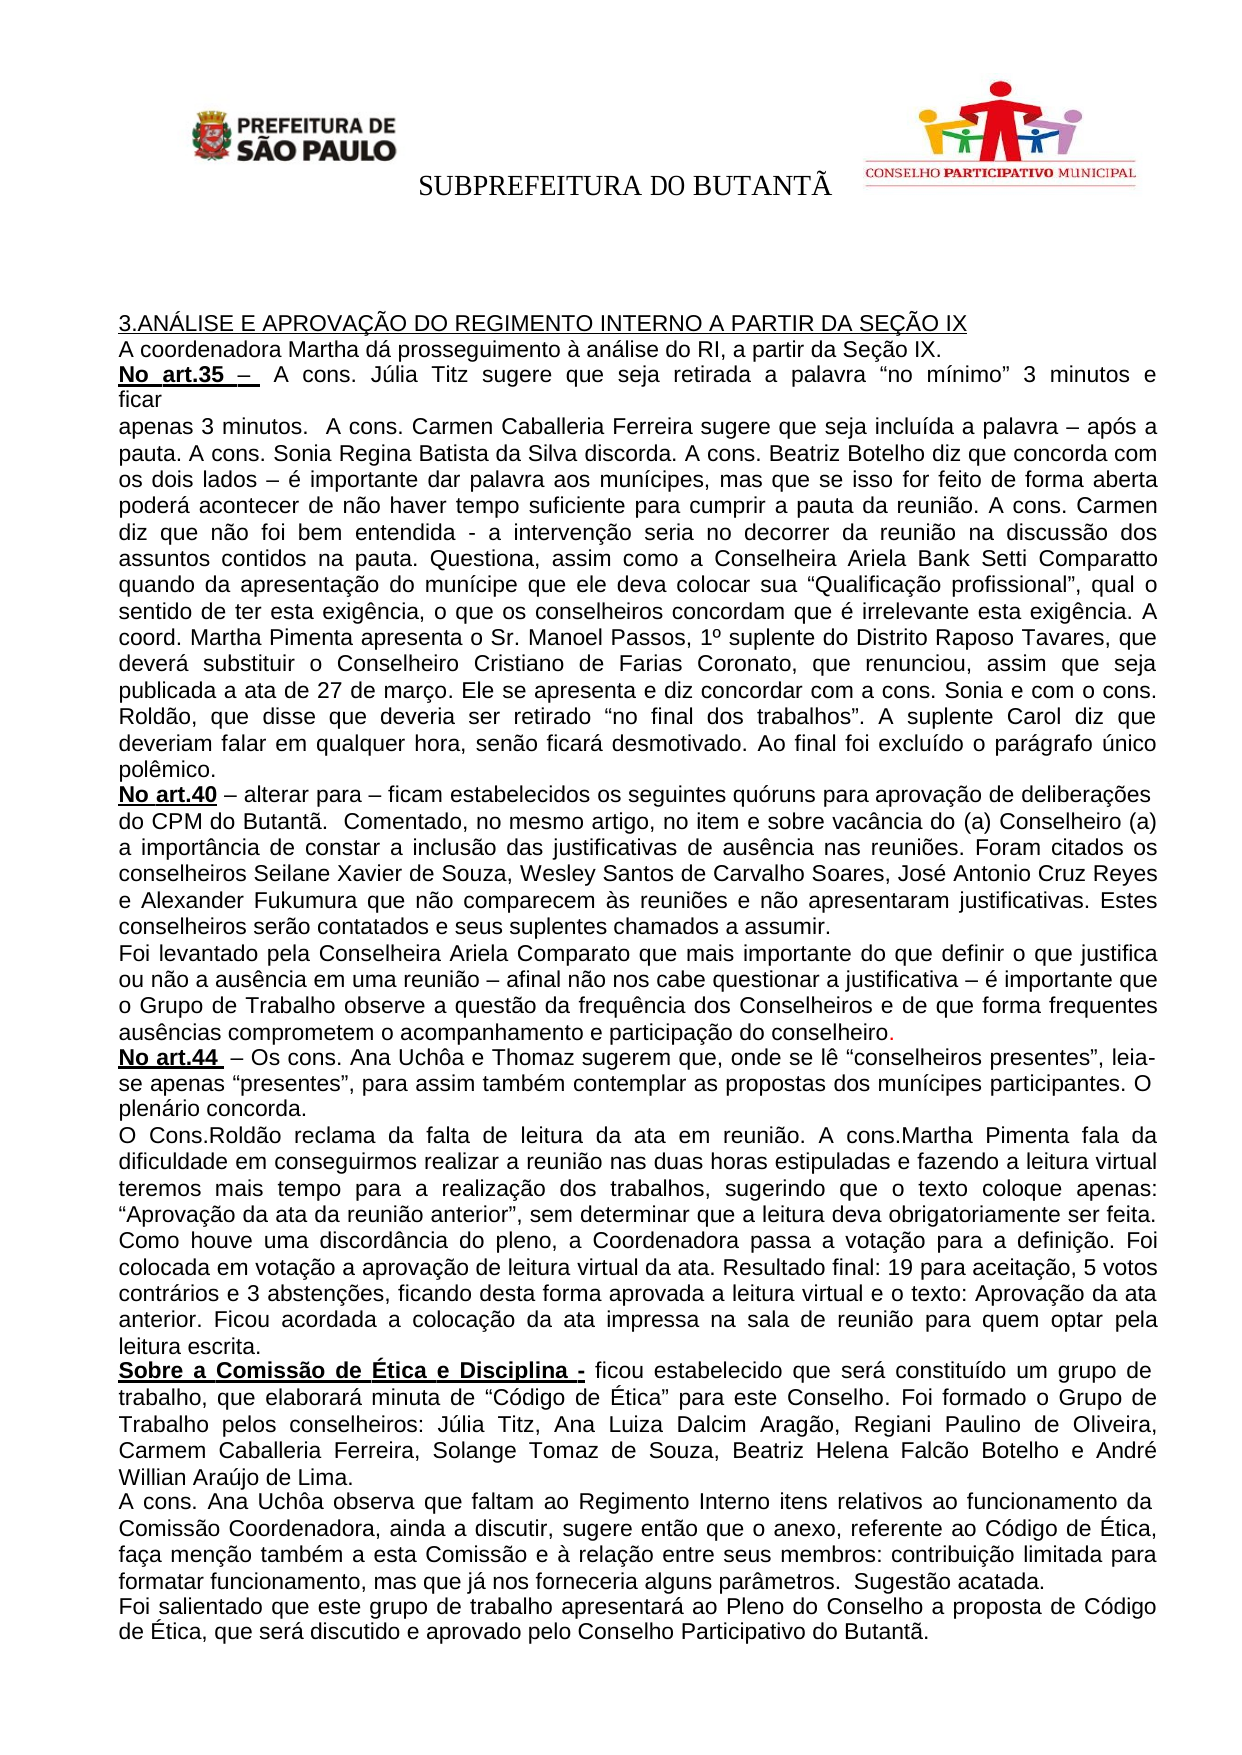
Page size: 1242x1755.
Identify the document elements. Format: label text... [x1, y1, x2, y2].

text plenário concorda. [118, 1097, 312, 1122]
text do CPM do Butantã. Comentado, no mesmo artigo, no item e sobre vacância do (a) Conselheiro (a) a importância de constar a inclusão das justificativas de ausência nas reuniões. Foram citados os conselheiros Seilane Xavier de Souza, Wesley Santos de Carvalho Soares, José Antonio Cruz Reyes e Alexander Fukumura que não comparecem às reuniões e não apresentaram justificativas. Estes conselheiros serão contatados e seus suplentes chamados a assumir. [118, 808, 1157, 939]
text A cons. Ana Uchôa observa que faltam ao Regimento Interno itens relativos ao funcionamento da [118, 1490, 1158, 1515]
text No art.40 – alterar para – ficam estabelecidos os seguintes quóruns para aprovação de deliberações [118, 782, 1157, 807]
text No art.35 – A cons. Júlia Titz sugere que seja retirada a palavra “no mínimo” 3 minutos e ficar [118, 363, 1157, 413]
text trabalho, que elaborará minuta de “Código de Ética” para este Conselho. Foi formado o Grupo de Trabalho pelos conselheiros: Júlia Titz, Ana Luiza Dalcim Aragão, Regiani Paulino de Oliveira, Carmem Caballeria Ferreira, Solange Tomaz de Souza, Beatriz Helena Falcão Botelho e André Willian Araújo de Lima. [118, 1384, 1158, 1490]
text apenas 3 minutos. A cons. Carmen Caballeria Ferreira sugere que seja incluída a palavra – após a pauta. A cons. Sonia Regina Batista da Silva discorda. A cons. Beatriz Botelho diz que concorda com os dois lados – é importante dar palavra aos munícipes, mas que se isso for feito de forma aberta poderá acontecer de não haver tempo suficiente para cumprir a pauta da reunião. A cons. Carmen diz que não foi bem entendida - a intervenção seria no decorrer da reunião na discussão dos assuntos contidos na pauta. Questiona, assim como a Conselheira Ariela Bank Setti Comparatto quando da apresentação do munícipe que ele deva colocar sua “Qualificação profissional”, qual o sentido de ter esta exigência, o que os conselheiros concordam que é irrelevante esta exigência. A coord. Martha Pimenta apresenta o Sr. Manoel Passos, 1º suplente do Distrito Raposo Tavares, que deverá substituir o Conselheiro Cristiano de Farias Coronato, que renunciou, assim que seja publicada a ata de 27 de março. Ele se apresenta e diz concordar com a cons. Sonia e com o cons. Roldão, que disse que deveria ser retirado “no final dos trabalhos”. A suplente Carol diz que deveriam falar em qualquer hora, senão ficará desmotivado. Ao final foi excluído o parágrafo único polêmico. [118, 413, 1158, 782]
text No art.44 – Os cons. Ana Uchôa e Thomaz sugerem que, onde se lê “conselheiros presentes”, leia- [118, 1045, 1157, 1070]
text Comissão Coordenadora, ainda a discutir, sugere então que o anexo, referente ao Código de Ética, faça menção também a esta Comissão e à relação entre seus membros: contribuição limitada para formatar funcionamento, mas que já nos forneceria alguns parâmetros. Sugestão acatada. [118, 1515, 1157, 1594]
text Foi salientado que este grupo de trabalho apresentará ao Pleno do Conselho a proposta de Código de Ética, que será discutido e aprovado pelo Conselho Participativo do Butantã. [118, 1594, 1157, 1644]
text Sobre a Comissão de Ética e Disciplina - ficou estabelecido que será constituído um grupo de [118, 1359, 1157, 1384]
text Foi levantado pela Conselheira Ariela Comparato que mais importante do que definir o que justifica ou não a ausência em uma reunião – afinal não nos cabe questionar a justificativa – é importante que o Grupo de Trabalho observe a questão da frequência dos Conselheiros e de que forma frequentes ausências comprometem o acompanhamento e participação do conselheiro. [118, 939, 1158, 1045]
text 3.ANÁLISE E APROVAÇÃO DO REGIMENTO INTERNO A PARTIR DA SEÇÃO IX A coordenadora Martha dá prosseguimento à análise do RI, a partir da Seção IX. [118, 310, 973, 363]
text se apenas “presentes”, para assim também contemplar as propostas dos munícipes participantes. O [118, 1070, 1157, 1097]
text O Cons.Roldão reclama da falta de leitura da ata em reunião. A cons.Martha Pimenta fala da dificuldade em conseguirmos realizar a reunião nas duas horas estipuladas e fazendo a leitura virtual teremos mais tempo para a realização dos trabalhos, sugerindo que o texto coloque apenas: “Aprovação da ata da reunião anterior”, sem determinar que a leitura deva obrigatoriamente ser feita. Como houve uma discordância do pleno, a Coordenadora passa a votação para a definição. Foi colocada em votação a aprovação de leitura virtual da ata. Resultado final: 19 para aceitação, 5 votos contrários e 3 abstenções, ficando desta forma aprovada a leitura virtual e o texto: Aprovação da ata anterior. Ficou acordada a colocação da ata impressa na sala de reunião para quem optar pela leitura escrita. [118, 1122, 1158, 1359]
